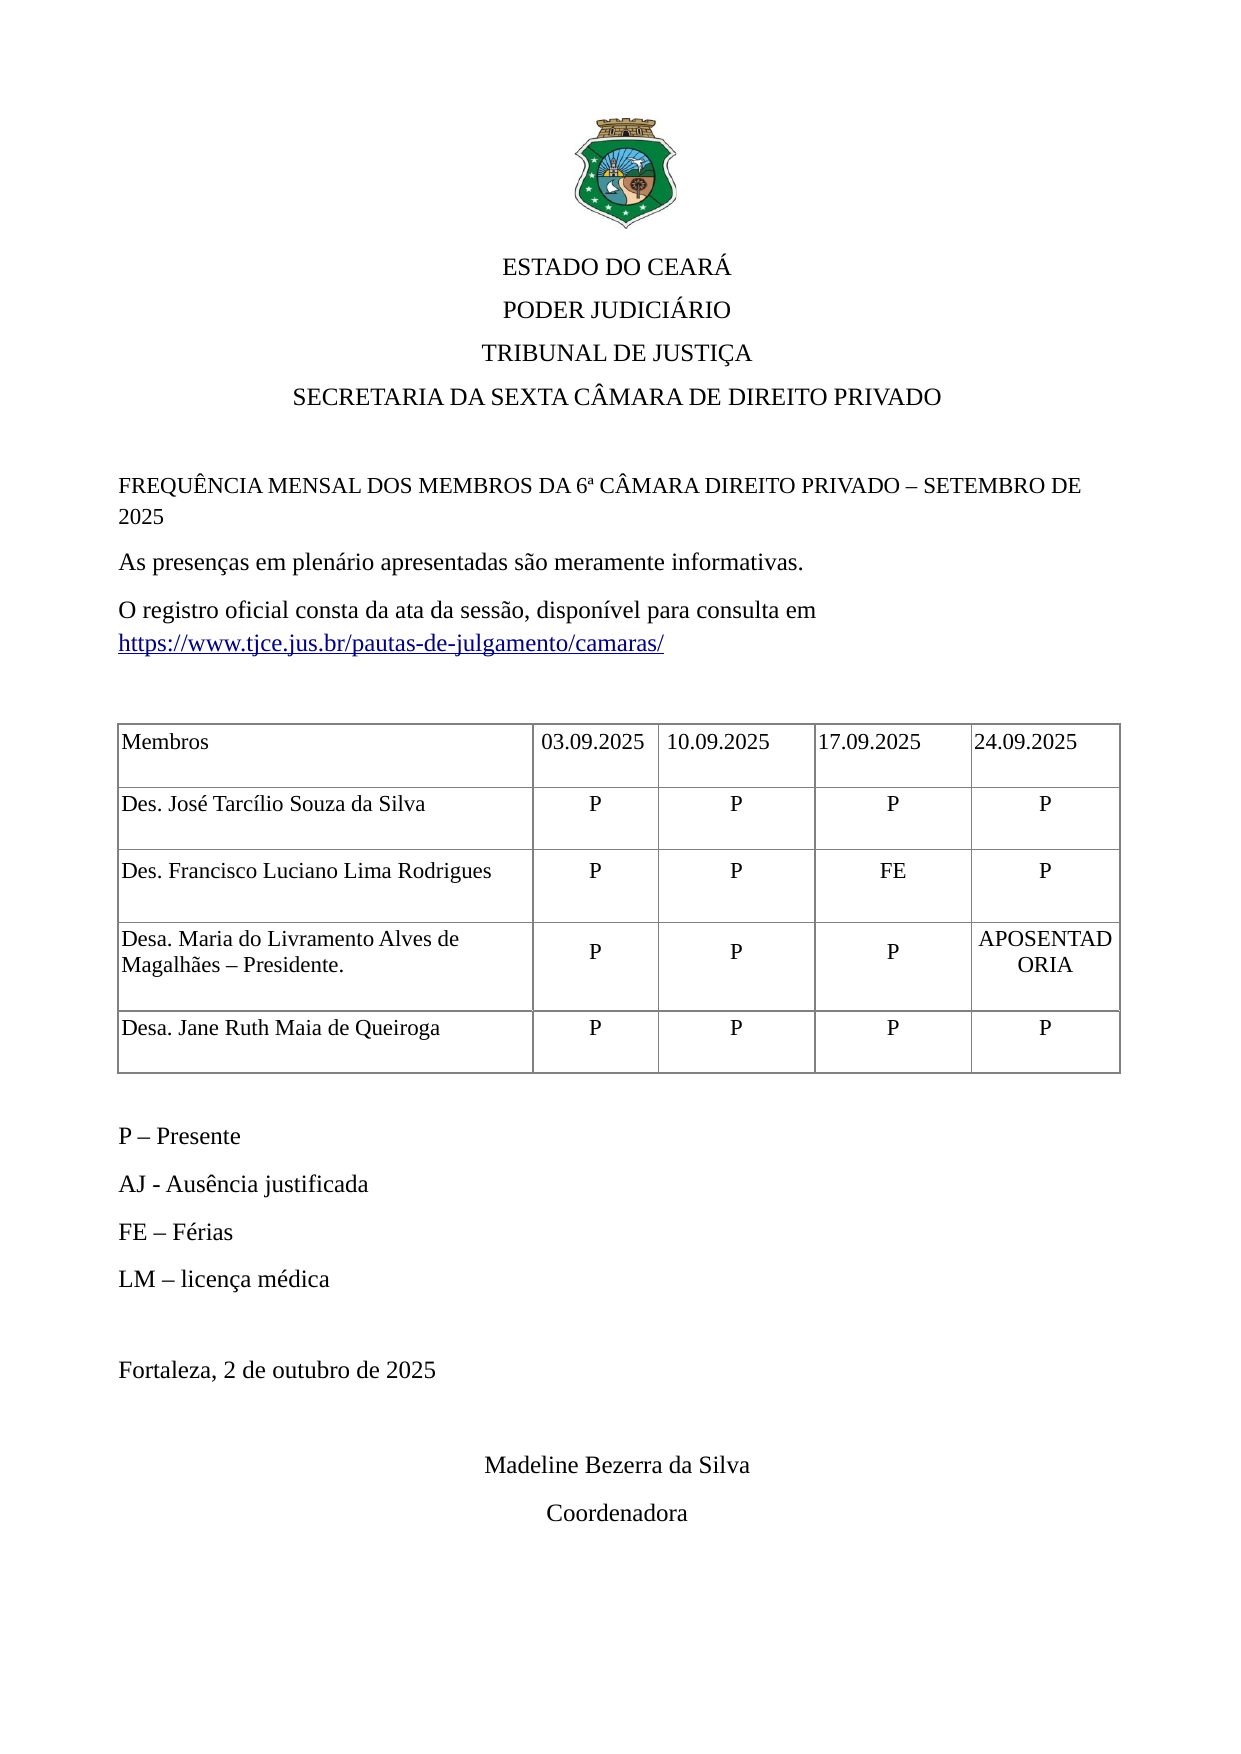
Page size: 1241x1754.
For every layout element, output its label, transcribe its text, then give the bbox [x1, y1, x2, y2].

text Coordenadora [118, 1498, 1122, 1527]
text Fortaleza, 2 de outubro de 2025 [118, 1355, 1122, 1384]
table_cell Desa. Jane Ruth Maia de Queiroga [119, 1012, 532, 1072]
text Madeline Bezerra da Silva [118, 1450, 1122, 1479]
table_cell P [972, 1012, 1119, 1072]
table_cell FE [816, 850, 971, 922]
table_cell Des. Francisco Luciano Lima Rodrigues [119, 850, 532, 922]
table_cell P [534, 850, 658, 922]
text P – Presente [118, 1121, 1122, 1150]
table_cell P [816, 923, 971, 1010]
table_header Membros [119, 725, 532, 787]
table_cell P [534, 1012, 658, 1072]
table_cell P [816, 1012, 971, 1072]
table_cell P [534, 923, 658, 1010]
text SECRETARIA DA SEXTA CÂMARA DE DIREITO PRIVADO [118, 382, 1122, 410]
table_header 17.09.2025 [816, 725, 971, 787]
text O registro oficial consta da ata da sessão, disponível para consulta em https://www.tjce.jus.br/pautas-de-julgamento/camaras/ [118, 595, 1122, 657]
table_cell P [534, 788, 658, 849]
table_cell P [972, 850, 1119, 922]
table_cell P [816, 788, 971, 849]
table_header 10.09.2025 [659, 725, 814, 787]
text FE – Férias [118, 1217, 1122, 1245]
table_cell Desa. Maria do Livramento Alves de Magalhães – Presidente. [119, 923, 532, 1010]
table_cell P [972, 788, 1119, 849]
text AJ - Ausência justificada [118, 1169, 1122, 1198]
table_header 03.09.2025 [534, 725, 658, 787]
table_cell P [659, 923, 814, 1010]
table_cell APOSENTADORIA [972, 923, 1119, 1010]
table_cell P [659, 1012, 814, 1072]
text ESTADO DO CEARÁ [118, 252, 1122, 280]
table_cell P [659, 788, 814, 849]
table_cell P [659, 850, 814, 922]
text FREQUÊNCIA MENSAL DOS MEMBROS DA 6ª CÂMARA DIREITO PRIVADO – SETEMBRO DE 2025 [118, 472, 1122, 529]
text TRIBUNAL DE JUSTIÇA [118, 338, 1122, 367]
table_cell Des. José Tarcílio Souza da Silva [119, 788, 532, 849]
text As presenças em plenário apresentadas são meramente informativas. [118, 547, 1122, 576]
picture [574, 118, 677, 229]
text PODER JUDICIÁRIO [118, 295, 1122, 324]
text LM – licença médica [118, 1264, 1122, 1293]
table_header 24.09.2025 [972, 725, 1119, 787]
